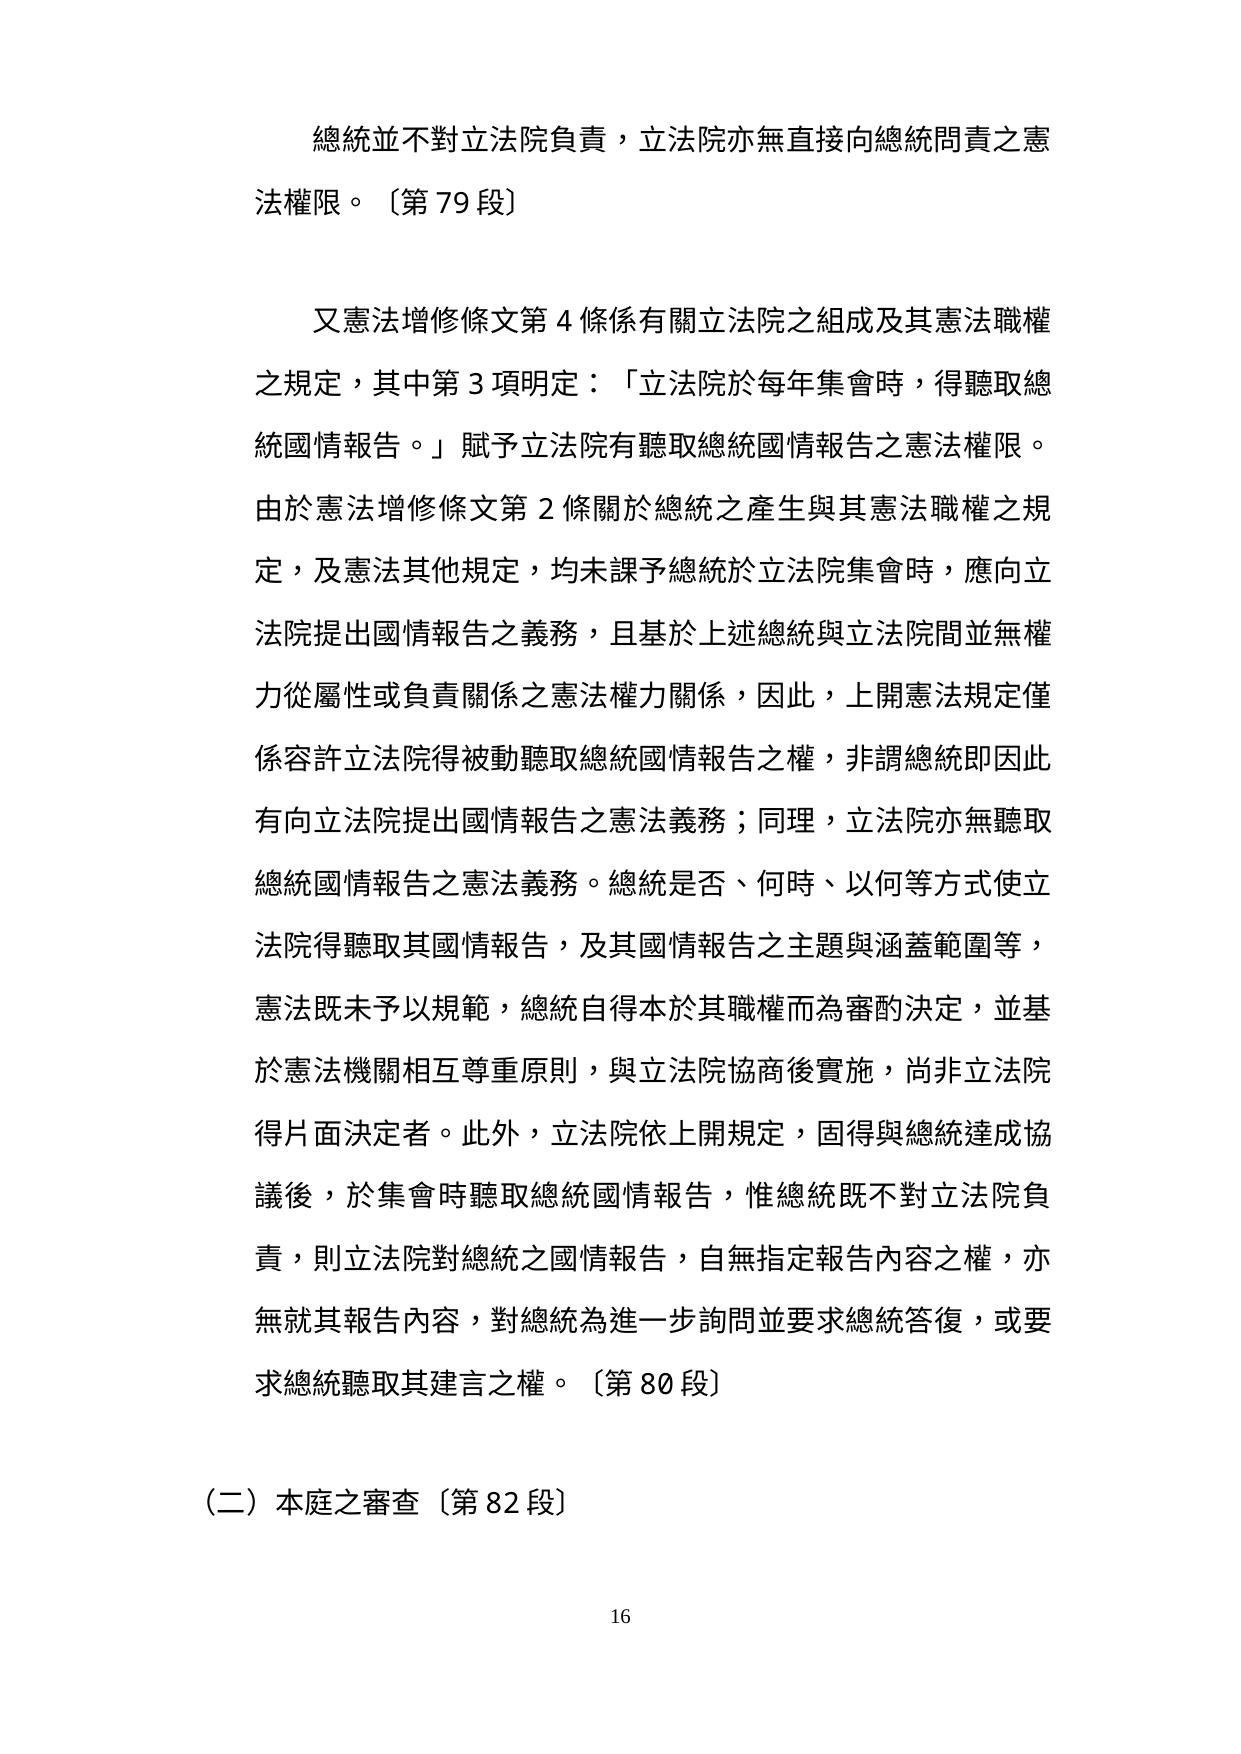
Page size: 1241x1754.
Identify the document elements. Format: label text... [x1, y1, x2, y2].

text 總統並不對立法院負責，立法院亦無直接向總統問責之憲法權限。〔第79段〕 [254, 96, 1053, 221]
text （二）本庭之審查〔第82段〕 [187, 1459, 1053, 1521]
text 又憲法增修條文第4條係有關立法院之組成及其憲法職權之規定，其中第3項明定：「立法院於每年集會時，得聽取總統國情報告。」賦予立法院有聽取總統國情報告之憲法權限。由於憲法增修條文第2條關於總統之產生與其憲法職權之規定，及憲法其他規定，均未課予總統於立法院集會時，應向立法院提出國情報告之義務，且基於上述總統與立法院間並無權力從屬性或負責關係之憲法權力關係，因此，上開憲法規定僅係容許立法院得被動聽取總統國情報告之權，非謂總統即因此有向立法院提出國情報告之憲法義務；同理，立法院亦無聽取總統國情報告之憲法義務。總統是否、何時、以何等方式使立法院得聽取其國情報告，及其國情報告之主題與涵蓋範圍等，憲法既未予以規範，總統自得本於其職權而為審酌決定，並基於憲法機關相互尊重原則，與立法院協商後實施，尚非立法院得片面決定者。此外，立法院依上開規定，固得與總統達成協議後，於集會時聽取總統國情報告，惟總統既不對立法院負責，則立法院對總統之國情報告，自無指定報告內容之權，亦無就其報告內容，對總統為進一步詢問並要求總統答復，或要求總統聽取其建言之權。〔第80段〕 [254, 277, 1053, 1402]
